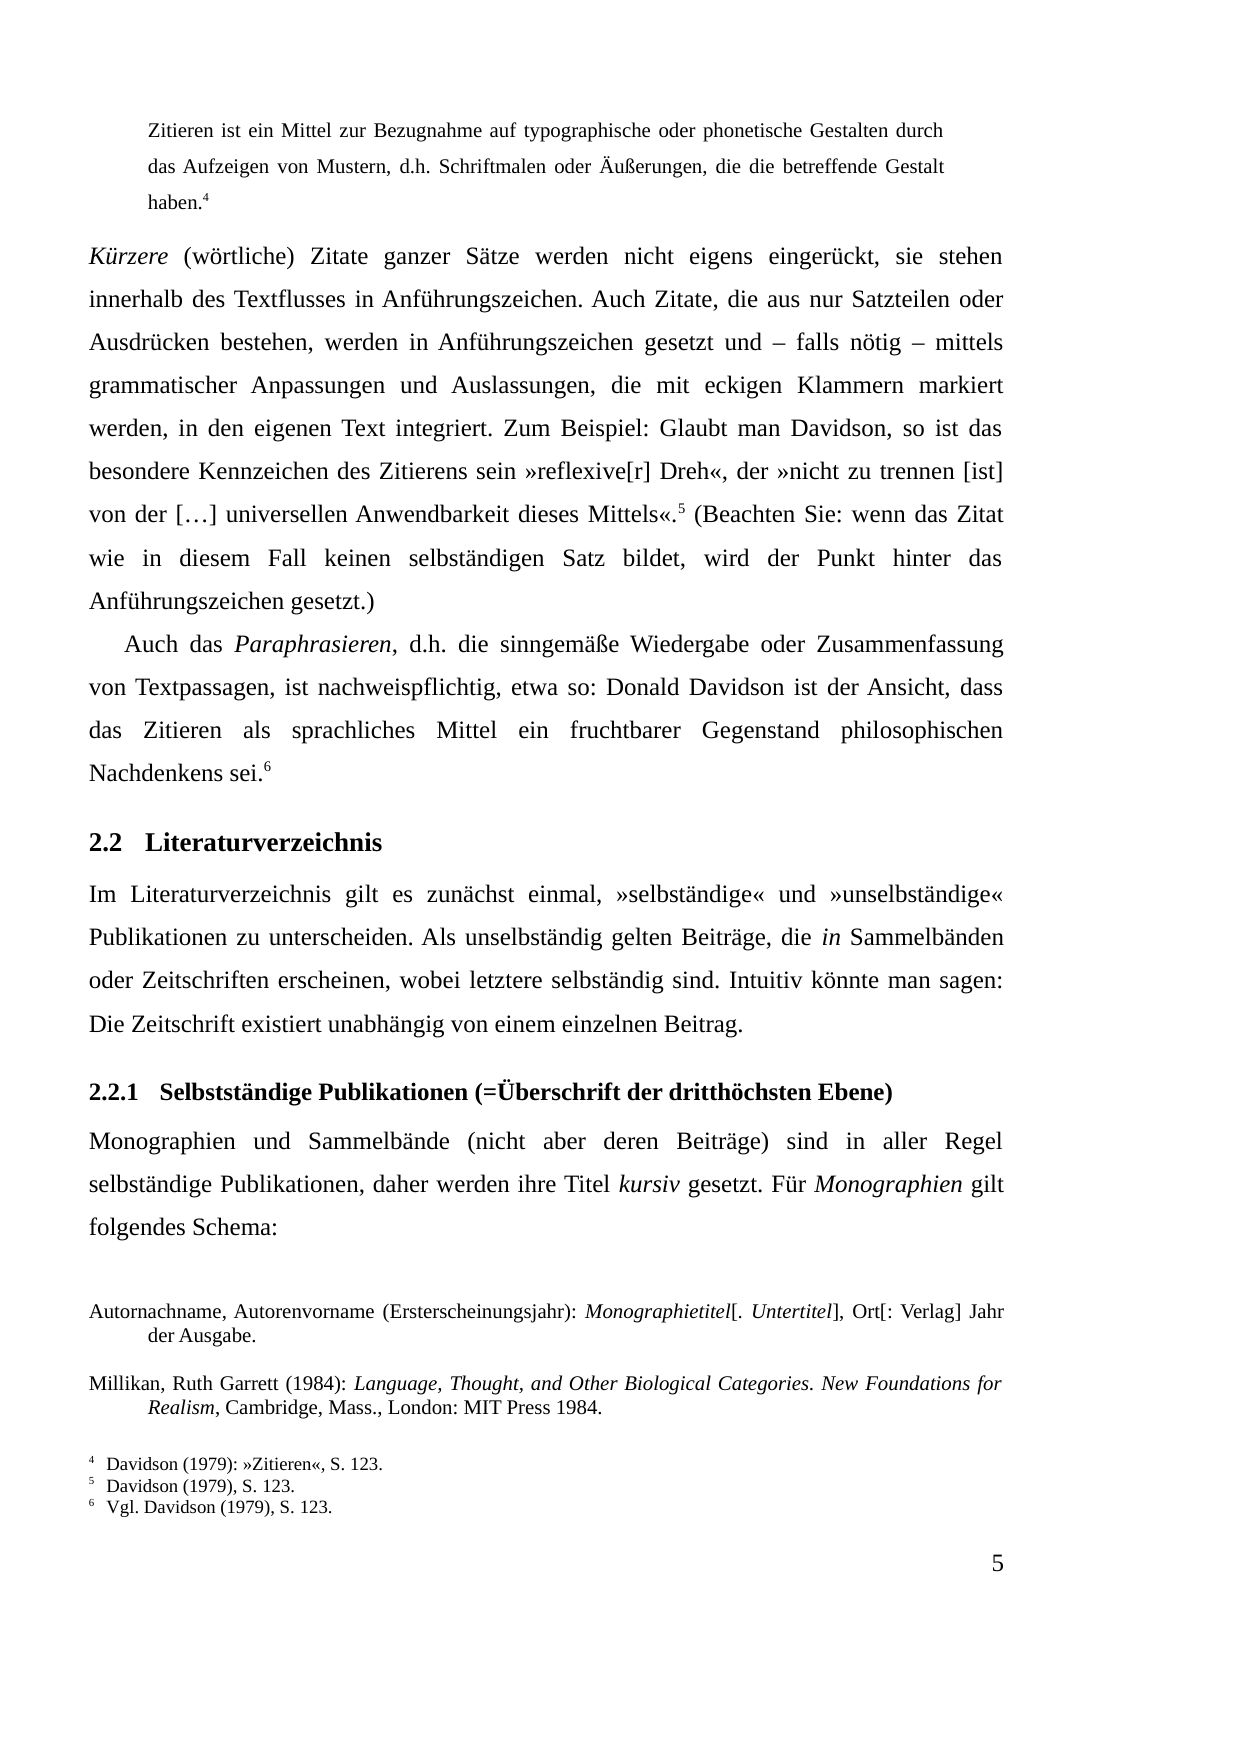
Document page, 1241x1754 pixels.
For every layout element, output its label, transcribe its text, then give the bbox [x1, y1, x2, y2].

text Im Literaturverzeichnis gilt es zunächst einmal, »selbständige« und »unselbständige« Publikationen zu unterscheiden. Als unselbständig gelten Beiträge, die in Sammelbänden oder Zeitschriften erscheinen, wobei letztere selbständig sind. Intuitiv könnte man sagen: Die Zeitschrift existiert unabhängig von einem einzelnen Beitrag. [88, 879, 1004, 1037]
text Zitieren ist ein Mittel zur Bezugnahme auf typographische oder phonetische Gestalten durch das Aufzeigen von Mustern, d.h. Schriftmalen oder Äußerungen, die die betreffende Gestalt haben. [148, 118, 945, 214]
subtitle Literaturverzeichnis [88, 826, 1004, 858]
subtitle Selbstständige Publikationen (=Überschrift der dritthöchsten Ebene) [88, 1077, 1004, 1106]
text Millikan, Ruth Garrett (1984): Language, Thought, and Other Biological Categories. New Foundations for Realism, Cambridge, Mass., London: MIT Press 1984. [88, 1371, 1004, 1419]
text Vgl. Davidson (1979), S. 123. [88, 1496, 1004, 1518]
text Auch das Paraphrasieren, d.h. die sinngemäße Wiedergabe oder Zusammenfassung von Textpassagen, ist nachweispflichtig, etwa so: Donald Davidson ist der Ansicht, dass das Zitieren als sprachliches Mittel ein fruchtbarer Gegenstand philosophischen Nachdenkens sei. [88, 629, 1004, 787]
text Monographien und Sammelbände (nicht aber deren Beiträge) sind in aller Regel selbständige Publikationen, daher werden ihre Titel kursiv gesetzt. Für Monographien gilt folgendes Schema: [88, 1126, 1004, 1241]
text Davidson (1979), S. 123. [88, 1474, 1004, 1496]
text Kürzere (wörtliche) Zitate ganzer Sätze werden nicht eigens eingerückt, sie stehen innerhalb des Textflusses in Anführungszeichen. Auch Zitate, die aus nur Satzteilen oder Ausdrücken bestehen, werden in Anführungszeichen gesetzt und – falls nötig – mittels grammatischer Anpassungen und Auslassungen, die mit eckigen Klammern markiert werden, in den eigenen Text integriert. Zum Beispiel: Glaubt man Davidson, so ist das besondere Kennzeichen des Zitierens sein »reflexive[r] Dreh«, der »nicht zu trennen [ist] von der […] universellen Anwendbarkeit dieses Mittels«. (Beachten Sie: wenn das Zitat wie in diesem Fall keinen selbständigen Satz bildet, wird der Punkt hinter das Anführungszeichen gesetzt.) [88, 241, 1004, 614]
text Davidson (1979): »Zitieren«, S. 123. [88, 1453, 1004, 1474]
text Autornachname, Autorenvorname (Ersterscheinungsjahr): Monographietitel[. Untertitel], Ort[: Verlag] Jahr der Ausgabe. [88, 1299, 1004, 1347]
